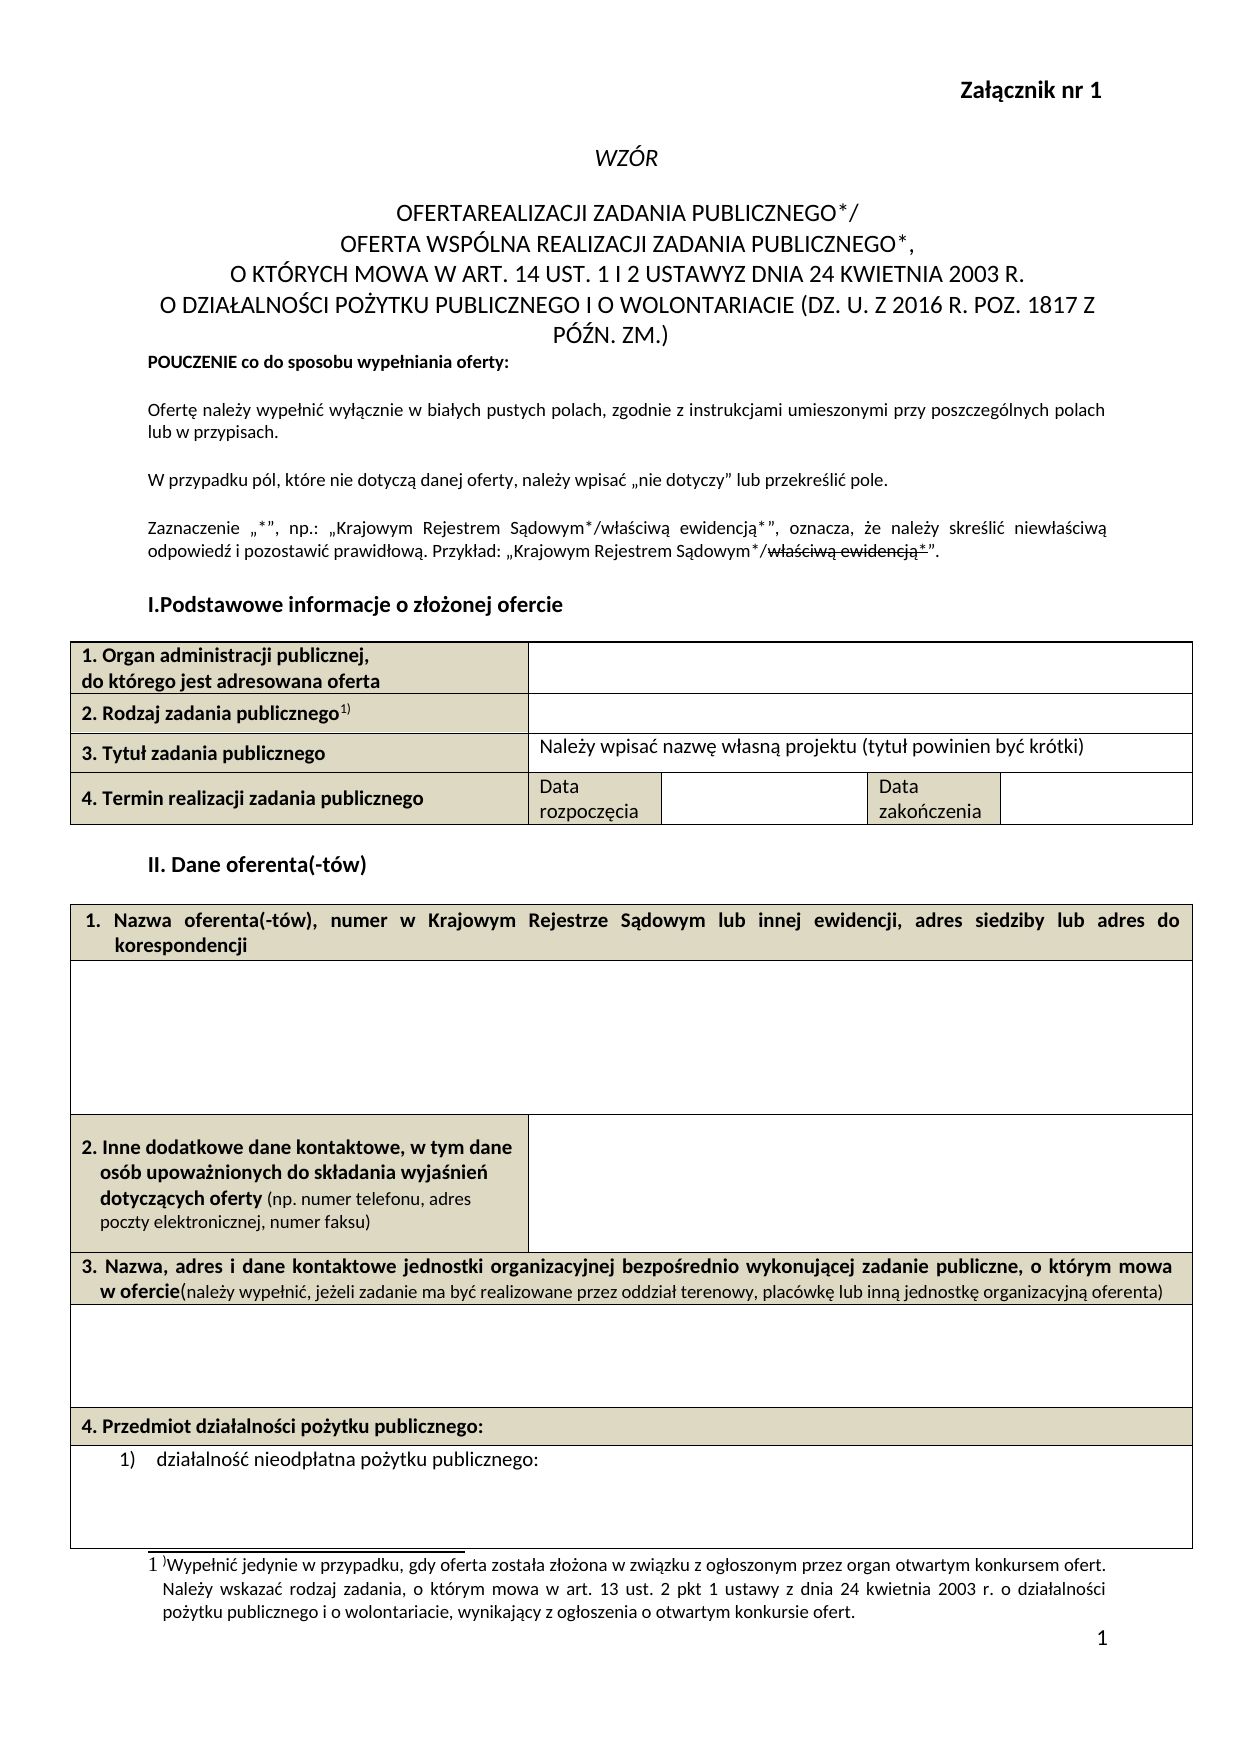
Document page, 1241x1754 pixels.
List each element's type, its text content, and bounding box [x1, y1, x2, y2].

text II. Dane oferenta(-tów) [148, 850, 1107, 878]
text W przypadku pól, które nie dotyczą danej oferty, należy wpisać „nie dotyczy” lub przekreślić pole. [148, 469, 1107, 492]
table_cell 2. Rodzaj zadania publicznego) [71, 694, 528, 732]
table_cell 3. Tytuł zadania publicznego [71, 734, 528, 772]
text OFERTAREALIZACJI ZADANIA PUBLICZNEGO*/ [148, 197, 1107, 228]
table_cell Data zakończenia [868, 773, 1000, 824]
text Ofertę należy wypełnić wyłącznie w białych pustych polach, zgodnie z instrukcjami umieszonymi przy poszczególnych polach lub w przypisach. [148, 398, 1107, 444]
text O KTÓRYCH MOWA W ART. 14 UST. 1 I 2 USTAWYZ DNIA 24 KWIETNIA 2003 R. O DZIAŁALNOŚCI POŻYTKU PUBLICZNEGO I O WOLONTARIACIE (DZ. U. Z 2016 R. POZ. 1817 Z PÓŹN. ZM.) [148, 258, 1107, 350]
text Załącznik nr 1 [148, 74, 1107, 104]
table_cell [1001, 773, 1192, 824]
table_header 1. Organ administracji publicznej, do którego jest adresowana oferta [71, 643, 528, 693]
table_header 1. Nazwa oferenta(-tów), numer w Krajowym Rejestrze Sądowym lub innej ewidencji, adres siedziby lub adres do korespondencji [71, 905, 1192, 960]
table_cell Data rozpoczęcia [529, 773, 661, 824]
table_cell 4. Termin realizacji zadania publicznego [71, 773, 528, 824]
table_cell [71, 961, 1192, 1114]
text WZÓR [148, 142, 1107, 172]
table_header [529, 643, 1192, 693]
text POUCZENIE co do sposobu wypełniania oferty: [148, 350, 1107, 373]
table_cell 3. Nazwa, adres i dane kontaktowe jednostki organizacyjnej bezpośrednio wykonującej zadanie publiczne, o którym mowa w ofercie(należy wypełnić, jeżeli zadanie ma być realizowane przez oddział terenowy, placówkę lub inną jednostkę organizacyjną oferenta) [71, 1253, 1192, 1304]
text I.Podstawowe informacje o złożonej ofercie [148, 590, 1107, 618]
table_cell [71, 1305, 1192, 1407]
table_cell [529, 1115, 1192, 1252]
text OFERTA WSPÓLNA REALIZACJI ZADANIA PUBLICZNEGO*, [148, 228, 1107, 258]
table_cell 4. Przedmiot działalności pożytku publicznego: [71, 1408, 1192, 1445]
text Zaznaczenie „*”, np.: „Krajowym Rejestrem Sądowym*/właściwą ewidencją*”, oznacza, że należy skreślić niewłaściwą odpowiedź i pozostawić prawidłową. Przykład: „Krajowym Rejestrem Sądowym*/właściwą ewidencją*”. [148, 517, 1107, 562]
table_cell 2. Inne dodatkowe dane kontaktowe, w tym dane osób upoważnionych do składania wyjaśnień dotyczących oferty (np. numer telefonu, adres poczty elektronicznej, numer faksu) [71, 1115, 528, 1252]
table_cell [529, 694, 1192, 732]
table_cell działalność nieodpłatna pożytku publicznego: [71, 1446, 1192, 1547]
table_cell [662, 773, 867, 824]
table_cell Należy wpisać nazwę własną projektu (tytuł powinien być krótki) [529, 734, 1192, 772]
